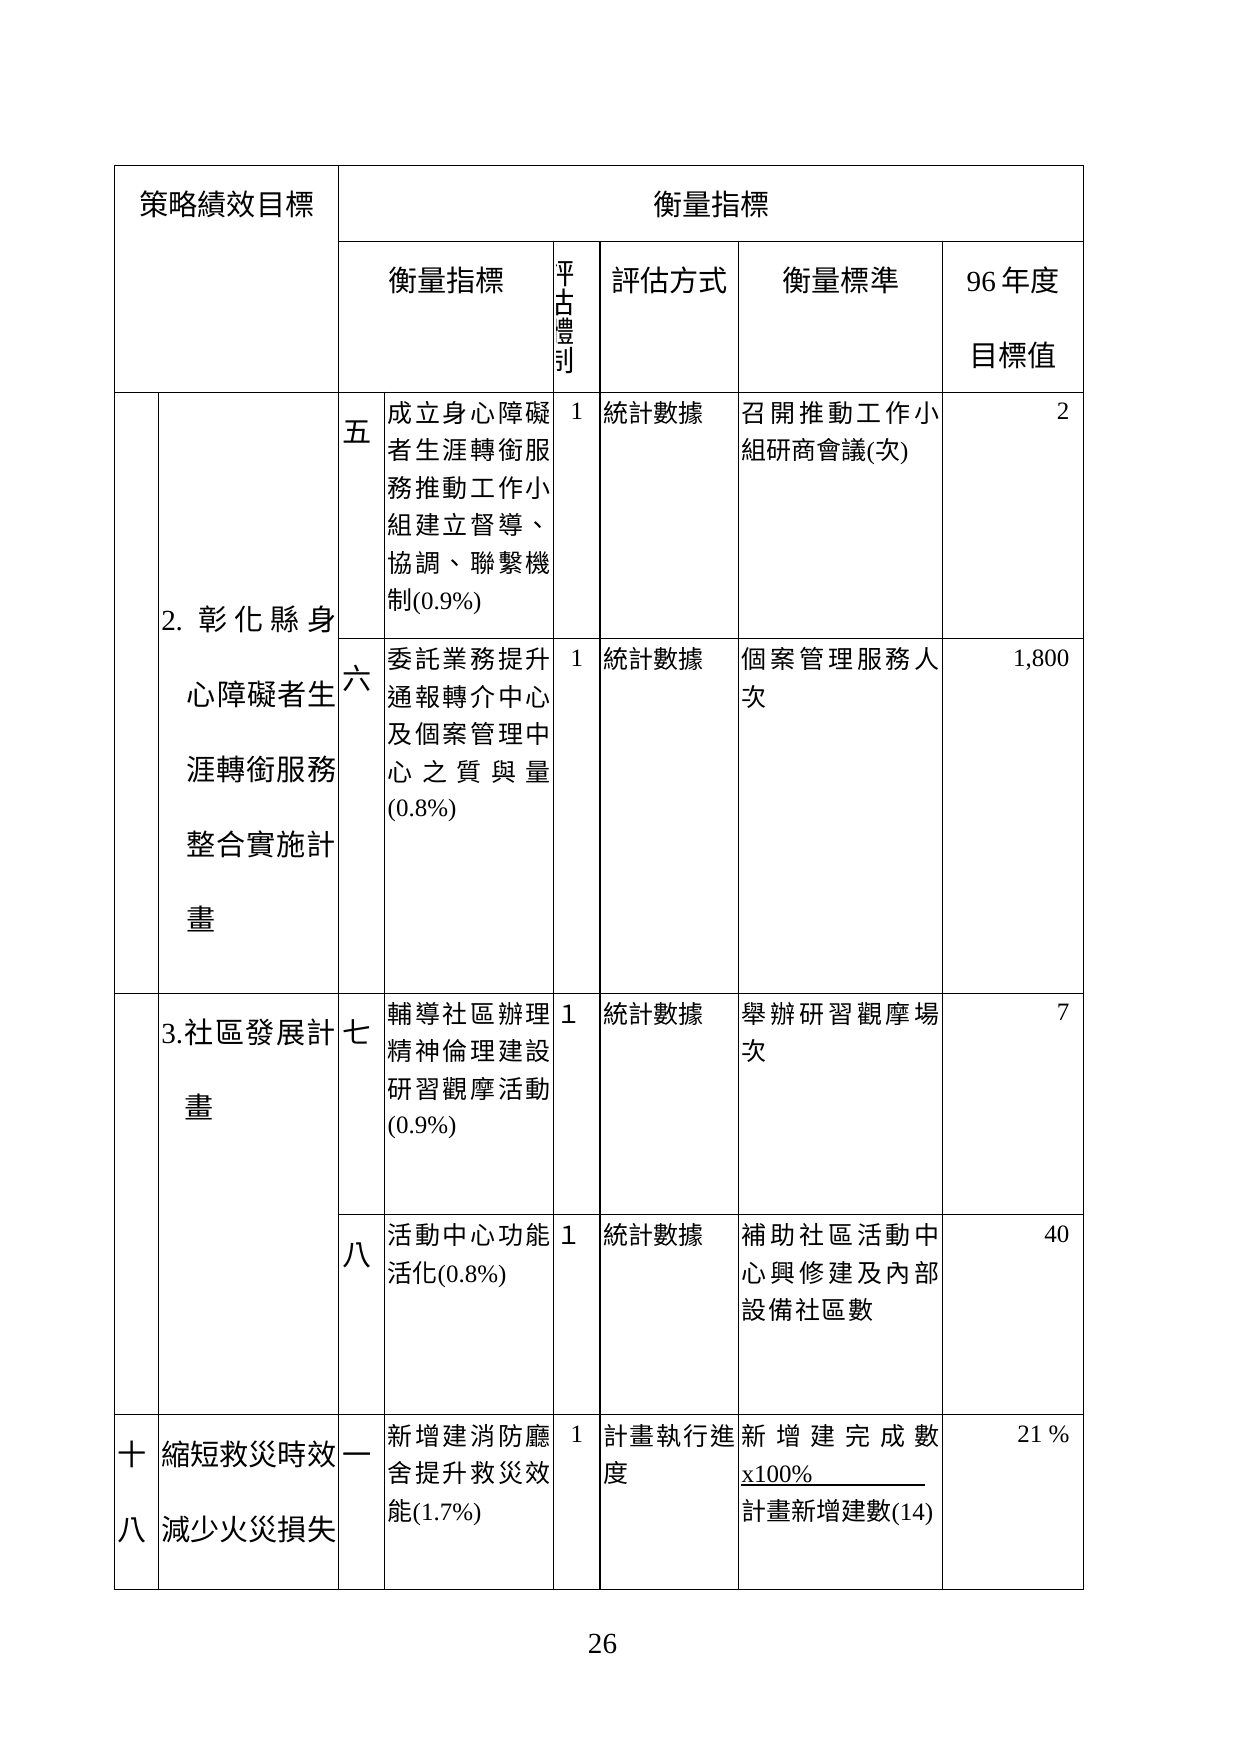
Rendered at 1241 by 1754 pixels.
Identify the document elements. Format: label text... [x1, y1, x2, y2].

table_cell 評估方式 [601, 242, 738, 392]
table_cell 統計數據 [601, 639, 738, 993]
table_cell 統計數據 [601, 1215, 738, 1414]
table_cell 衡量指標 [339, 242, 553, 392]
table_cell [115, 994, 158, 1414]
table_cell 整合服務體系發展社會福利措施(5.1%) 彰化縣發展遲緩兒童早期療育服務實施計畫 彰化縣身心障礙者生涯轉銜服務整合實施計畫 [159, 393, 338, 993]
table_cell 輔導社區辦理精神倫理建設研習觀摩活動(0.9%) [385, 994, 553, 1214]
table_cell 縮短救災時效減少火災損失 [159, 1415, 338, 1588]
table_cell 統計數據 [601, 393, 738, 638]
table_cell 活動中心功能活化(0.8%) [385, 1215, 553, 1414]
table_header 策略績效目標 [115, 166, 338, 392]
table_header 衡量指標 [339, 166, 1083, 241]
table_cell 六 [339, 639, 384, 993]
table_cell 96年度 目標值 [943, 242, 1083, 392]
table_cell 七 [339, 994, 384, 1214]
table_cell 個案管理服務人次 [739, 639, 942, 993]
table_cell 新增建完成數x100% 計畫新增建數(14) [739, 1415, 942, 1588]
table_cell １ [554, 994, 599, 1214]
table_cell 1,800 [943, 639, 1083, 993]
table_cell 委託業務提升通報轉介中心及個案管理中心之質與量 (0.8%) [385, 639, 553, 993]
table_cell 1 [554, 639, 599, 993]
table_cell 十八 [115, 1415, 158, 1588]
table_cell 一 [339, 1415, 384, 1588]
table_cell 計畫執行進度 [601, 1415, 738, 1588]
table_cell 舉辦研習觀摩場次 [739, 994, 942, 1214]
table_cell 召開推動工作小組研商會議(次) [739, 393, 942, 638]
table_cell 統計數據 [601, 994, 738, 1214]
table_cell 評估體制 [554, 242, 599, 392]
table_cell １ [554, 1215, 599, 1414]
table_cell 衡量標準 [739, 242, 942, 392]
table_cell 40 [943, 1215, 1083, 1414]
table_cell 五 [339, 393, 384, 638]
table_cell 3.社區發展計畫 [159, 994, 338, 1414]
table_cell 1 [554, 393, 599, 638]
table_cell 八 [339, 1215, 384, 1414]
table_cell 成立身心障礙者生涯轉銜服務推動工作小組建立督導、協調、聯繫機制(0.9%) [385, 393, 553, 638]
table_cell 新增建消防廳舍提升救災效能(1.7%) [385, 1415, 553, 1588]
table_cell 21 % [943, 1415, 1083, 1588]
table_cell 7 [943, 994, 1083, 1214]
table_cell [115, 393, 158, 993]
table_cell 補助社區活動中心興修建及內部設備社區數 [739, 1215, 942, 1414]
table_cell 1 [554, 1415, 599, 1588]
table_cell 2 [943, 393, 1083, 638]
